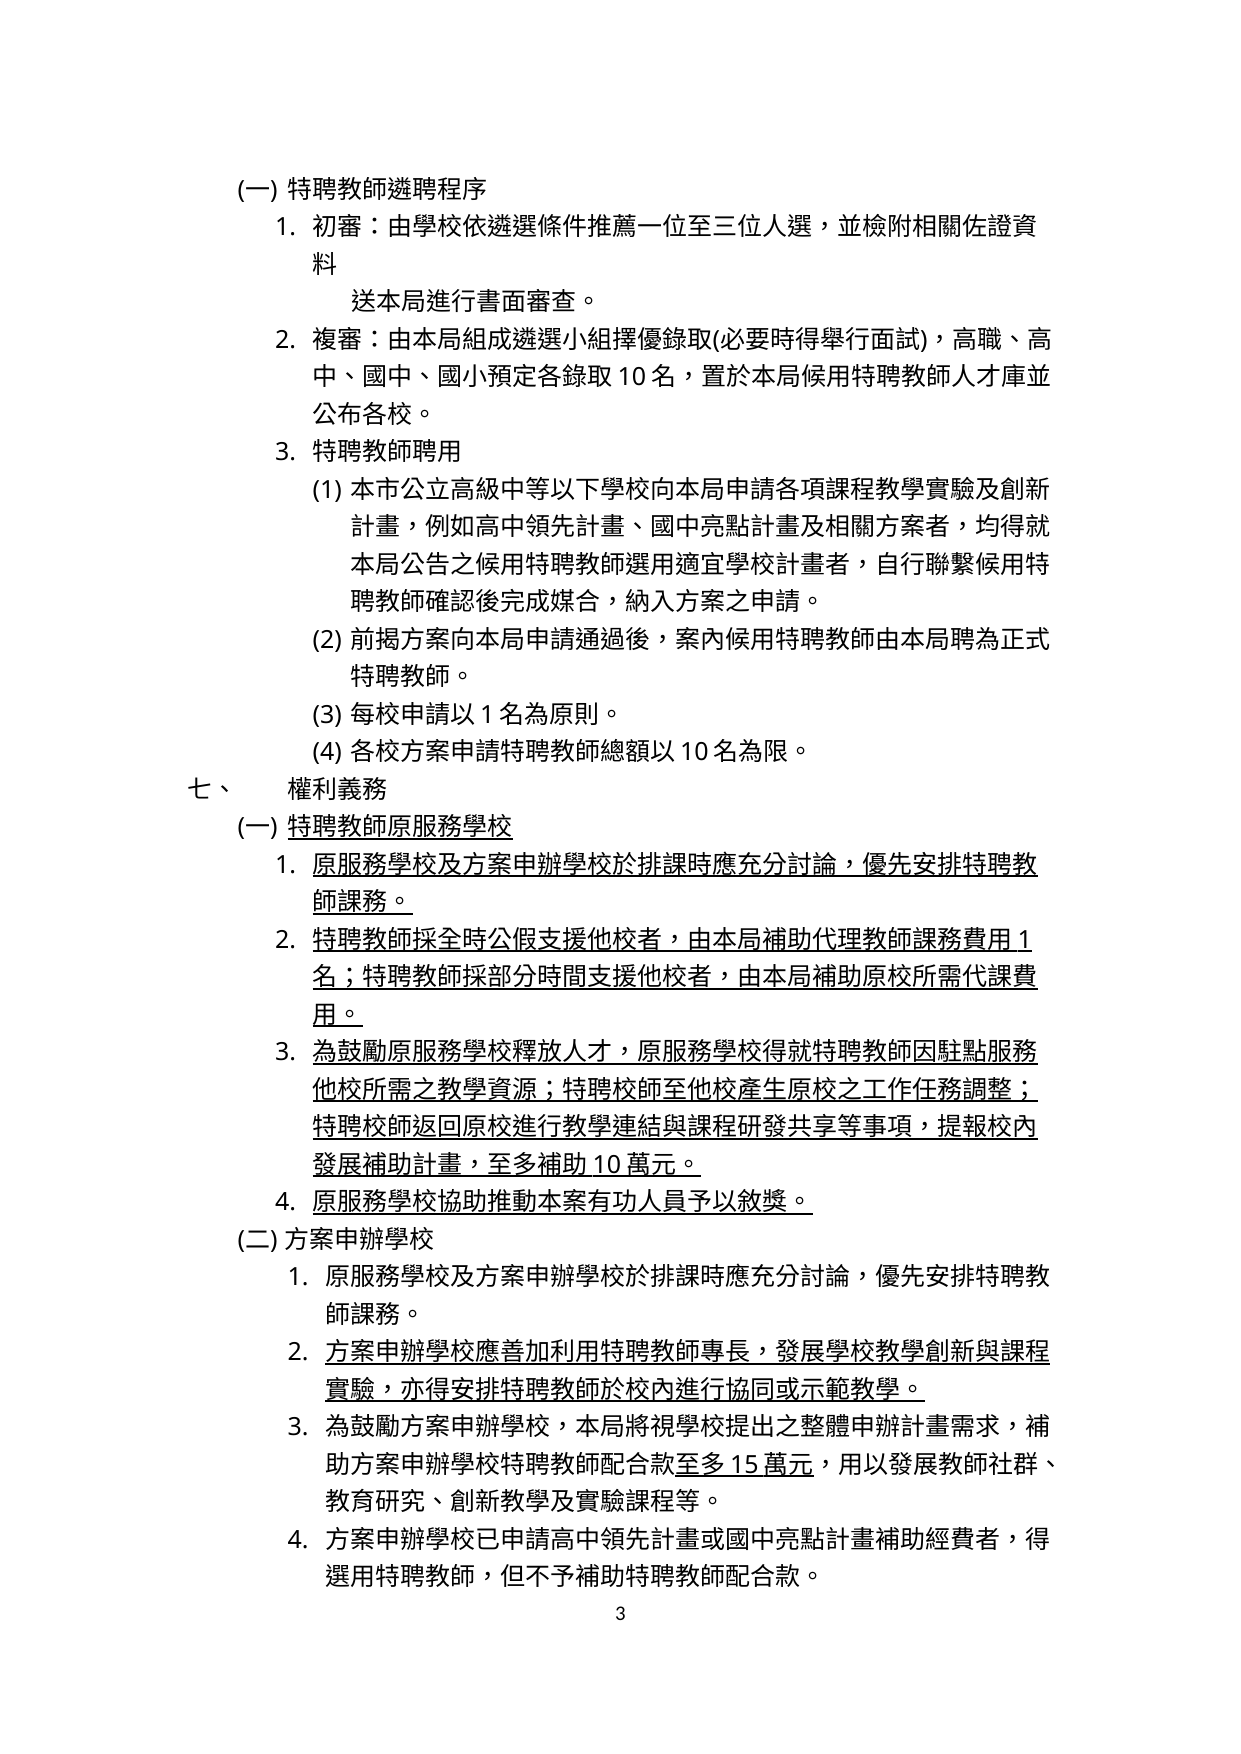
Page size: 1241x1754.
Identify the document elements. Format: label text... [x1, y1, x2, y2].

text (二) 方案申辦學校 [237, 1212, 1053, 1250]
list 原服務學校協助推動本案有功人員予以敘獎。 [275, 1175, 1053, 1212]
list 計畫，例如高中領先計畫、國中亮點計畫及相關方案者，均得就本局公告之候用特聘教師選用適宜學校計畫者，自行聯繫候用特聘教師確認後完成媒合，納入方案之申請。 [350, 500, 1053, 612]
list 原服務學校及方案申辦學校於排課時應充分討論，優先安排特聘教師課務。 [275, 837, 1053, 912]
list 為鼓勵原服務學校釋放人才，原服務學校得就特聘教師因駐點服務他校所需之教學資源；特聘校師至他校產生原校之工作任務調整；特聘校師返回原校進行教學連結與課程研發共享等事項，提報校內發展補助計畫，至多補助10萬元。 [275, 1025, 1053, 1175]
list 為鼓勵方案申辦學校，本局將視學校提出之整體申辦計畫需求，補助方案申辦學校特聘教師配合款至多15萬元，用以發展教師社群、教育研究、創新教學及實驗課程等。 [287, 1400, 1053, 1512]
list 特聘教師採全時公假支援他校者，由本局補助代理教師課務費用1名；特聘教師採部分時間支援他校者，由本局補助原校所需代課費用。 [275, 912, 1053, 1025]
list 複審：由本局組成遴選小組擇優錄取(必要時得舉行面試)，高職、高中、國中、國小預定各錄取10名，置於本局候用特聘教師人才庫並公布各校。 [275, 312, 1053, 425]
list 方案申辦學校已申請高中領先計畫或國中亮點計畫補助經費者，得選用特聘教師，但不予補助特聘教師配合款。 [287, 1512, 1053, 1587]
list 特聘教師。 [350, 650, 1053, 687]
list 特聘教師聘用 [275, 425, 1053, 462]
list 前揭方案向本局申請通過後，案內候用特聘教師由本局聘為正式 [312, 612, 1053, 650]
list 特聘教師原服務學校 [237, 800, 1053, 837]
list 特聘教師遴聘程序 [237, 162, 1053, 200]
list 權利義務 [187, 762, 1053, 800]
list 初審：由學校依遴選條件推薦一位至三位人選，並檢附相關佐證資料 [275, 200, 1053, 275]
list 每校申請以1名為原則。 [312, 687, 1053, 725]
list 送本局進行書面審查。 [312, 275, 1053, 312]
list 方案申辦學校應善加利用特聘教師專長，發展學校教學創新與課程實驗，亦得安排特聘教師於校內進行協同或示範教學。 [287, 1325, 1053, 1400]
list 各校方案申請特聘教師總額以10名為限。 [312, 725, 1053, 762]
list 原服務學校及方案申辦學校於排課時應充分討論，優先安排特聘教師課務。 [287, 1250, 1053, 1325]
list 本市公立高級中等以下學校向本局申請各項課程教學實驗及創新 [312, 462, 1053, 500]
